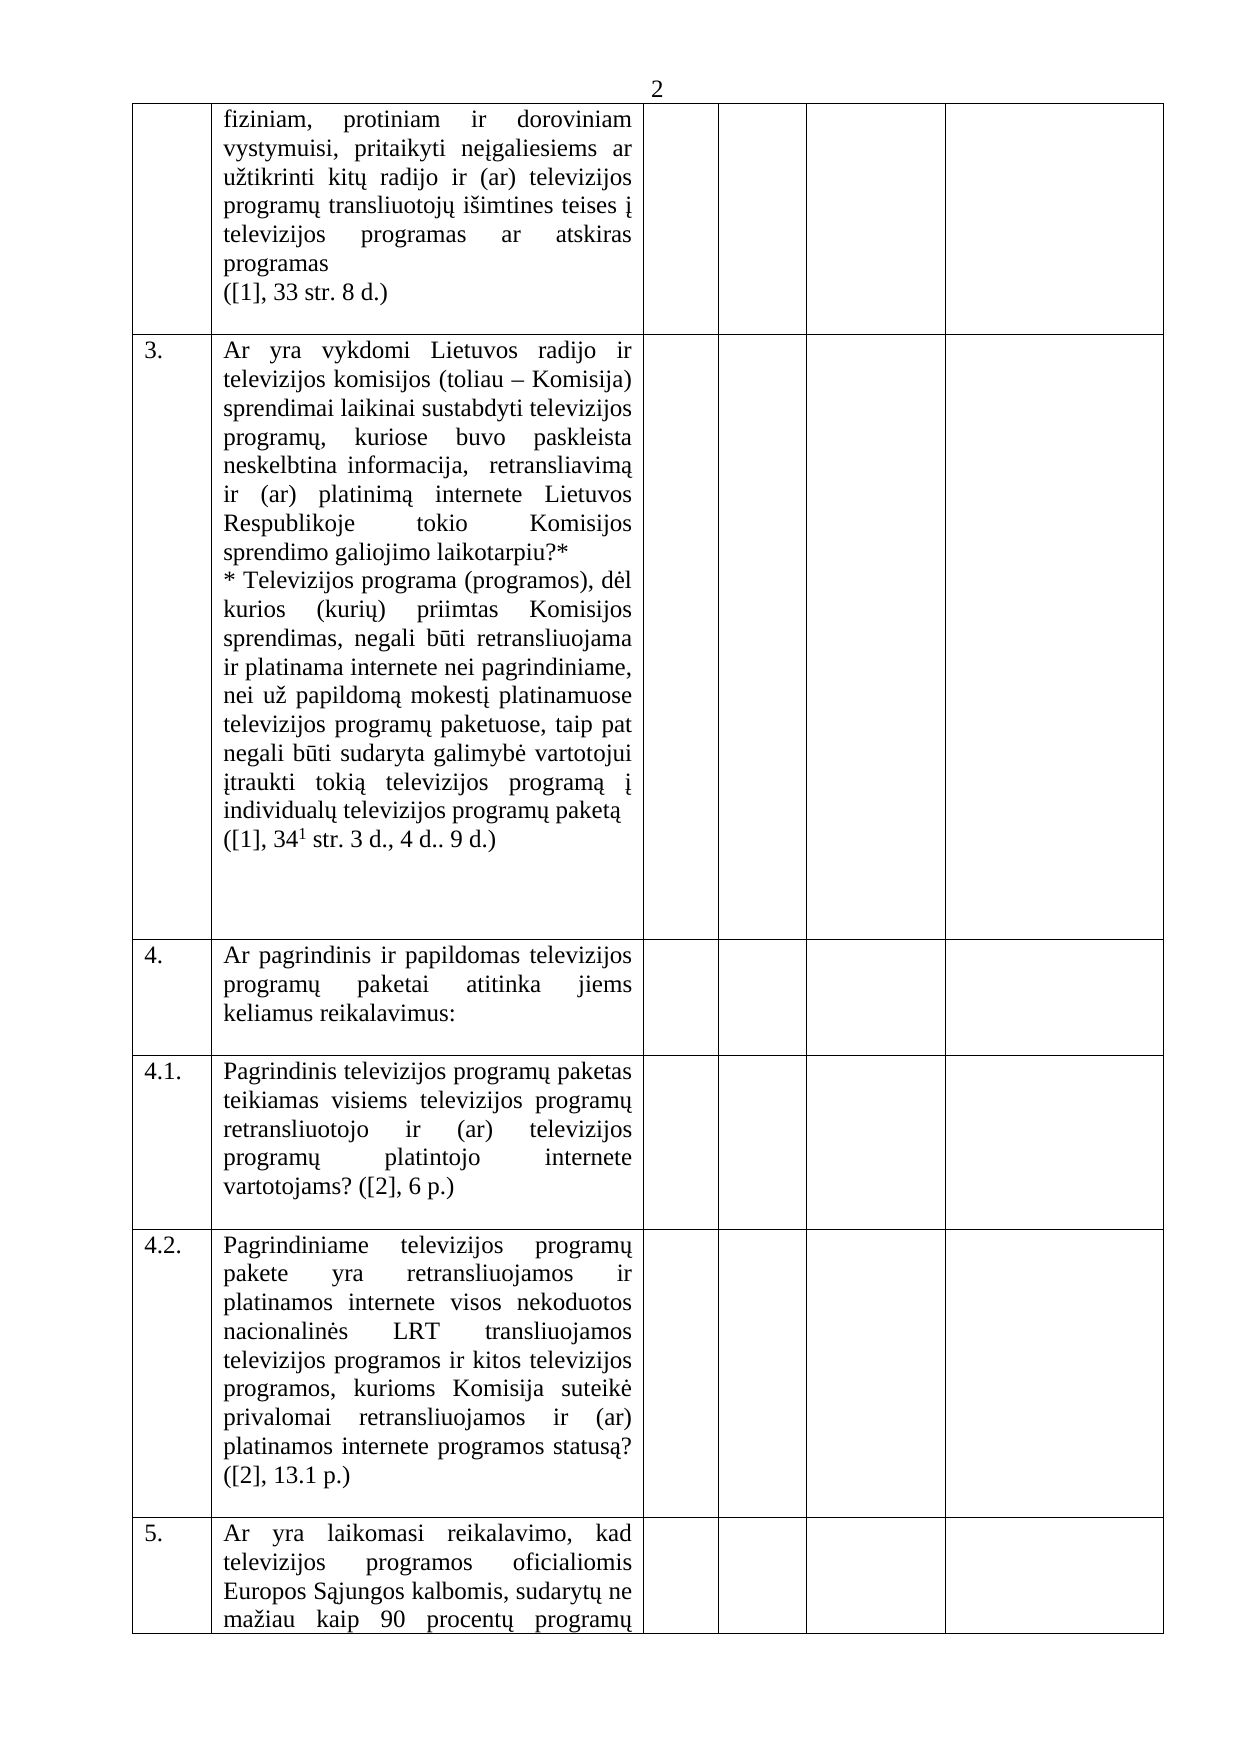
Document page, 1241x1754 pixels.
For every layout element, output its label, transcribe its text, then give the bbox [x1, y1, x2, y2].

table_cell [133, 104, 211, 334]
table_cell [807, 1230, 945, 1517]
table_cell [946, 335, 1163, 939]
table_cell [644, 1056, 718, 1229]
table_cell [719, 104, 806, 334]
table_cell Pagrindinis televizijos programų paketas teikiamas visiems televizijos programų retransliuotojo ir (ar) televizijos programų platintojo internete vartotojams? ([2], 6 p.) [212, 1056, 643, 1229]
table_cell [719, 335, 806, 939]
table_cell fiziniam, protiniam ir doroviniam vystymuisi, pritaikyti neįgaliesiems ar užtikrinti kitų radijo ir (ar) televizijos programų transliuotojų išimtines teises į televizijos programas ar atskiras programas ([1], 33 str. 8 d.) [212, 104, 643, 334]
table_cell Ar yra vykdomi Lietuvos radijo ir televizijos komisijos (toliau – Komisija) sprendimai laikinai sustabdyti televizijos programų, kuriose buvo paskleista neskelbtina informacija, retransliavimą ir (ar) platinimą internete Lietuvos Respublikoje tokio Komisijos sprendimo galiojimo laikotarpiu?* * Televizijos programa (programos), dėl kurios (kurių) priimtas Komisijos sprendimas, negali būti retransliuojama ir platinama internete nei pagrindiniame, nei už papildomą mokestį platinamuose televizijos programų paketuose, taip pat negali būti sudaryta galimybė vartotojui įtraukti tokią televizijos programą į individualų televizijos programų paketą ([1], 341 str. 3 d., 4 d.. 9 d.) [212, 335, 643, 939]
table_cell [719, 1230, 806, 1517]
table_cell [807, 1518, 945, 1633]
table_cell [644, 335, 718, 939]
table_cell [946, 1056, 1163, 1229]
table_cell [807, 940, 945, 1055]
table_cell [946, 1518, 1163, 1633]
table_cell [946, 940, 1163, 1055]
table_cell [946, 1230, 1163, 1517]
table_cell 4.2. [133, 1230, 211, 1517]
table_cell Ar pagrindinis ir papildomas televizijos programų paketai atitinka jiems keliamus reikalavimus: [212, 940, 643, 1055]
table_cell Pagrindiniame televizijos programų pakete yra retransliuojamos ir platinamos internete visos nekoduotos nacionalinės LRT transliuojamos televizijos programos ir kitos televizijos programos, kurioms Komisija suteikė privalomai retransliuojamos ir (ar) platinamos internete programos statusą? ([2], 13.1 p.) [212, 1230, 643, 1517]
table_cell 5. [133, 1518, 211, 1633]
table_cell [719, 1518, 806, 1633]
table_cell [719, 1056, 806, 1229]
table_cell [807, 335, 945, 939]
table_cell 4.1. [133, 1056, 211, 1229]
table_cell 3. [133, 335, 211, 939]
table_cell [719, 940, 806, 1055]
table_cell [644, 940, 718, 1055]
table_cell Ar yra laikomasi reikalavimo, kad televizijos programos oficialiomis Europos Sąjungos kalbomis, sudarytų ne mažiau kaip 90 procentų programų [212, 1518, 643, 1633]
table_cell [644, 1230, 718, 1517]
table_cell 4. [133, 940, 211, 1055]
table_cell [644, 1518, 718, 1633]
table_cell [807, 104, 945, 334]
table_cell [946, 104, 1163, 334]
table_cell [807, 1056, 945, 1229]
table_cell [644, 104, 718, 334]
